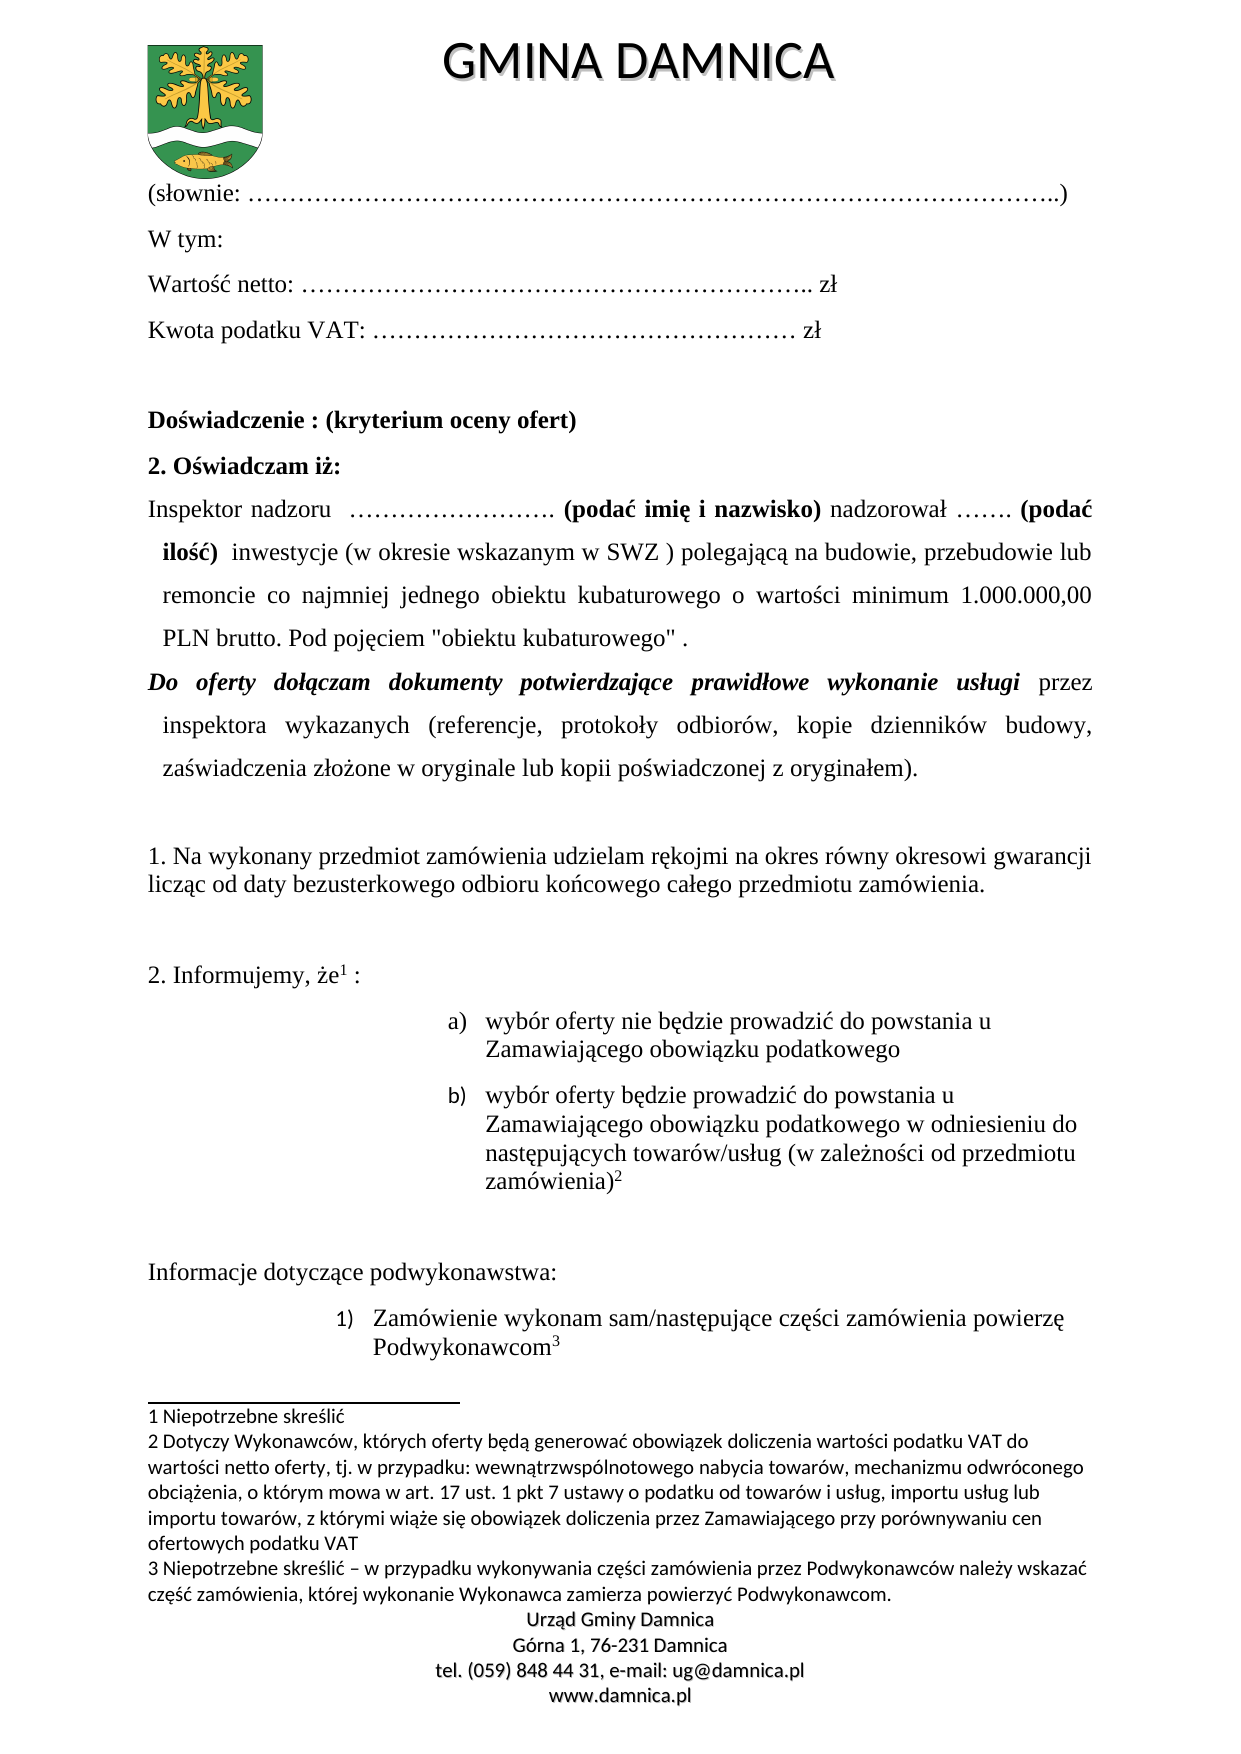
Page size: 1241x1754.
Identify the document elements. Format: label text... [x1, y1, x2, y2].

list Dotyczy Wykonawców, których oferty będą generować obowiązek doliczenia wartości podatku VAT do wartości netto oferty, tj. w przypadku: wewnątrzwspólnotowego nabycia towarów, mechanizmu odwróconego obciążenia, o którym mowa w art. 17 ust. 1 pkt 7 ustawy o podatku od towarów i usług, importu usług lub importu towarów, z którymi wiąże się obowiązek doliczenia przez Zamawiającego przy porównywaniu cen ofertowych podatku VAT [148, 1428, 1093, 1556]
text Informacje dotyczące podwykonawstwa: [148, 1257, 1093, 1286]
text 2. Informujemy, że : [148, 960, 1093, 989]
list Niepotrzebne skreślić – w przypadku wykonywania części zamówienia przez Podwykonawców należy wskazać część zamówienia, której wykonanie Wykonawca zamierza powierzyć Podwykonawcom. [148, 1556, 1093, 1606]
text 1. Na wykonany przedmiot zamówienia udzielam rękojmi na okres równy okresowi gwarancji licząc od daty bezusterkowego odbioru końcowego całego przedmiotu zamówienia. [148, 841, 1093, 898]
text 2. Oświadczam iż: [148, 451, 1093, 480]
list Zamówienie wykonam sam/następujące części zamówienia powierzę Podwykonawcom [335, 1303, 1093, 1361]
text Wartość netto: …………………………………………………….. zł [148, 269, 1093, 298]
text (słownie: ……………………………………………………………………………………..) [148, 178, 1093, 207]
text Do oferty dołączam dokumenty potwierdzające prawidłowe wykonanie usługi przez inspektora wykazanych (referencje, protokoły odbiorów, kopie dzienników budowy, zaświadczenia złożone w oryginale lub kopii poświadczonej z oryginałem). [148, 667, 1093, 782]
text Inspektor nadzoru ……………………. (podać imię i nazwisko) nadzorował ……. (podać ilość) inwestycje (w okresie wskazanym w SWZ ) polegającą na budowie, przebudowie lub remoncie co najmniej jednego obiektu kubaturowego o wartości minimum 1.000.000,00 PLN brutto. Pod pojęciem "obiektu kubaturowego" . [148, 494, 1093, 652]
text Kwota podatku VAT: …………………………………………… zł [148, 315, 1093, 343]
text W tym: [148, 224, 1093, 253]
text Niepotrzebne skreślić [148, 1403, 1093, 1428]
text Doświadczenie : (kryterium oceny ofert) [148, 406, 1093, 434]
list wybór oferty nie będzie prowadzić do powstania u Zamawiającego obowiązku podatkowego [448, 1006, 1093, 1063]
list wybór oferty będzie prowadzić do powstania u Zamawiającego obowiązku podatkowego w odniesieniu do następujących towarów/usług (w zależności od przedmiotu zamówienia) [448, 1080, 1093, 1195]
